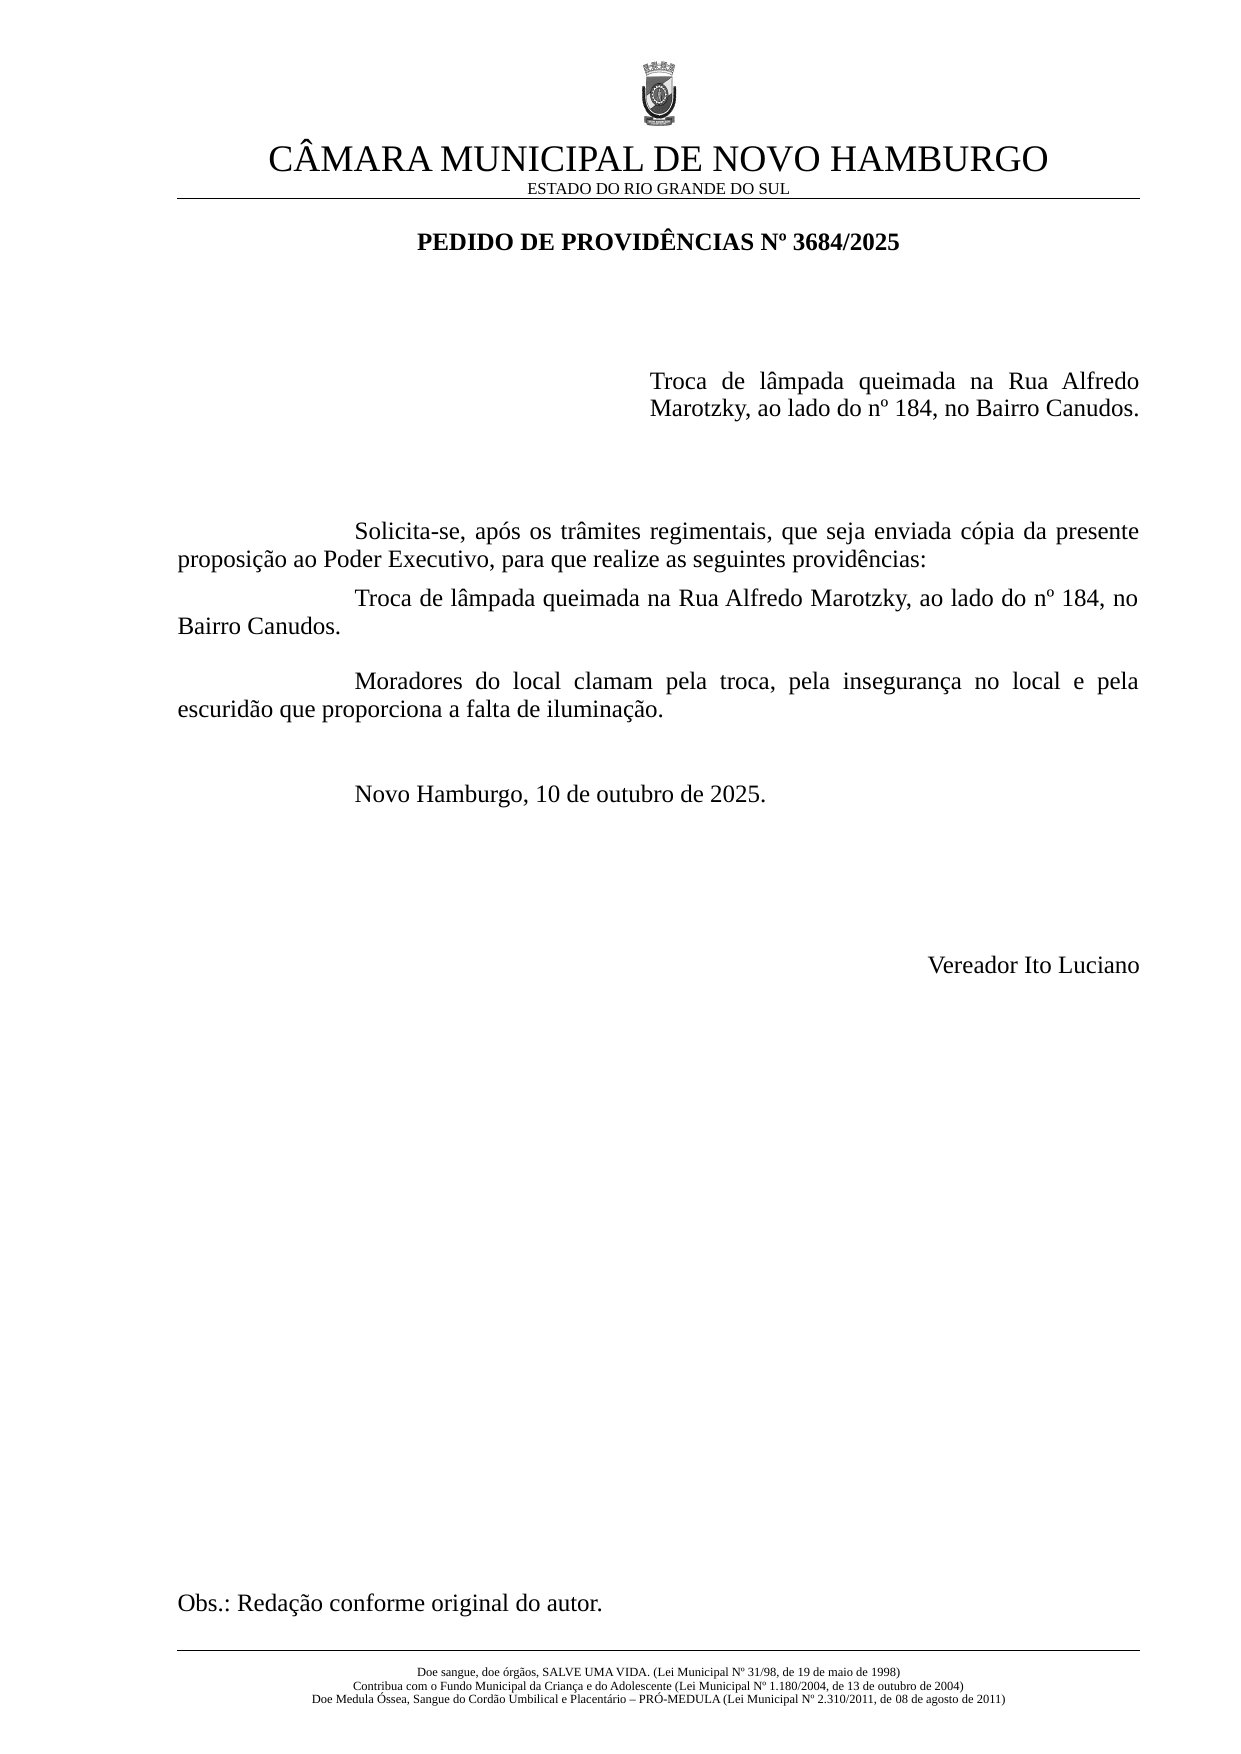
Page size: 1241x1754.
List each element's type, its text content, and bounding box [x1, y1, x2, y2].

text Moradores do local clamam pela troca, pela insegurança no local e pela escuridão que proporciona a falta de iluminação. [177, 667, 1140, 723]
text Novo Hamburgo, 10 de outubro de 2025. [177, 780, 1140, 808]
text Solicita-se, após os trâmites regimentais, que seja enviada cópia da presente proposição ao Poder Executivo, para que realize as seguintes providências: [177, 517, 1140, 573]
text Troca de lâmpada queimada na Rua Alfredo Marotzky, ao lado do nº 184, no Bairro Canudos. [177, 584, 1140, 640]
text PEDIDO DE PROVIDÊNCIAS Nº 3684/2025 [177, 228, 1140, 256]
text Vereador Ito Luciano [177, 952, 1140, 979]
list Troca de lâmpada queimada na Rua Alfredo Marotzky, ao lado do nº 184, no Bairro Canudos. [649, 367, 1140, 422]
text Obs.: Redação conforme original do autor. [177, 1589, 1140, 1617]
